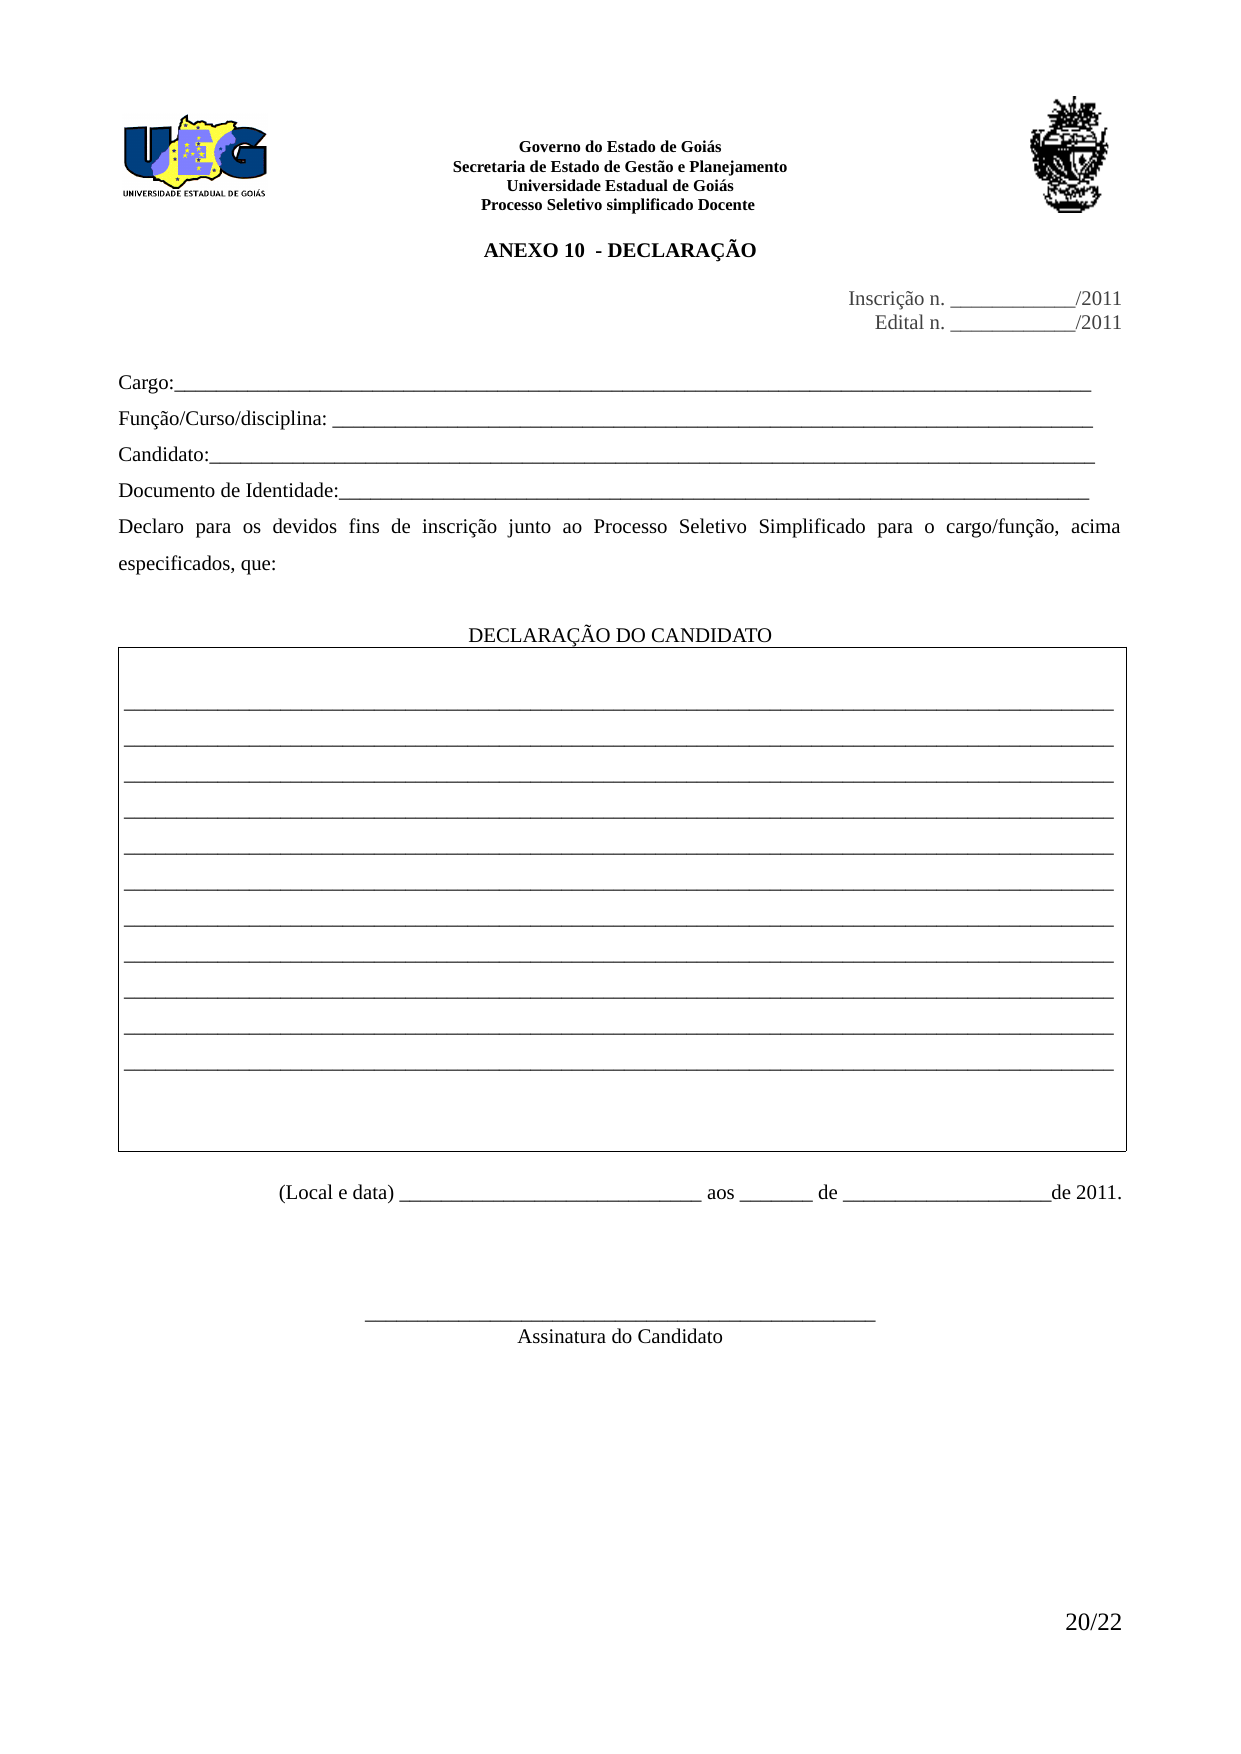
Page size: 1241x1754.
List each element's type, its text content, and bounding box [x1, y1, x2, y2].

text Edital n. ____________/2011 [118, 310, 1122, 334]
text Documento de Identidade:________________________________________________________________________ [118, 478, 1122, 502]
text _________________________________________________ [118, 1300, 1122, 1324]
text ANEXO 10 - DECLARAÇÃO [118, 238, 1122, 262]
picture [1030, 96, 1109, 213]
picture [122, 113, 268, 198]
text Cargo:________________________________________________________________________________________ [118, 370, 1122, 394]
text Assinatura do Candidato [118, 1324, 1122, 1348]
text (Local e data) _____________________________ aos _______ de ____________________de 2011. [118, 1180, 1122, 1204]
text Candidato:_____________________________________________________________________________________ [118, 442, 1122, 466]
text Função/Curso/disciplina: _________________________________________________________________________ [118, 406, 1122, 430]
text Inscrição n. ____________/2011 [118, 286, 1122, 310]
text Declaro para os devidos fins de inscrição junto ao Processo Seletivo Simplificado para o cargo/função, acima especificados, que: [118, 514, 1122, 574]
table_header ______________________________________________________________________________________________________________________________________________________________________________________________ _______________________________________________________________________________________________________________________________________________________________________________________________________________________________________________________________________________________________________________________________________________________________________________________________________________________________________________________________________________________________________________________________________________________________________________________________________________________________________________________________________________________________________________________________________________________________________________________________________________________________________________________________________________________ [119, 648, 1126, 1151]
text DECLARAÇÃO DO CANDIDATO [118, 623, 1122, 647]
